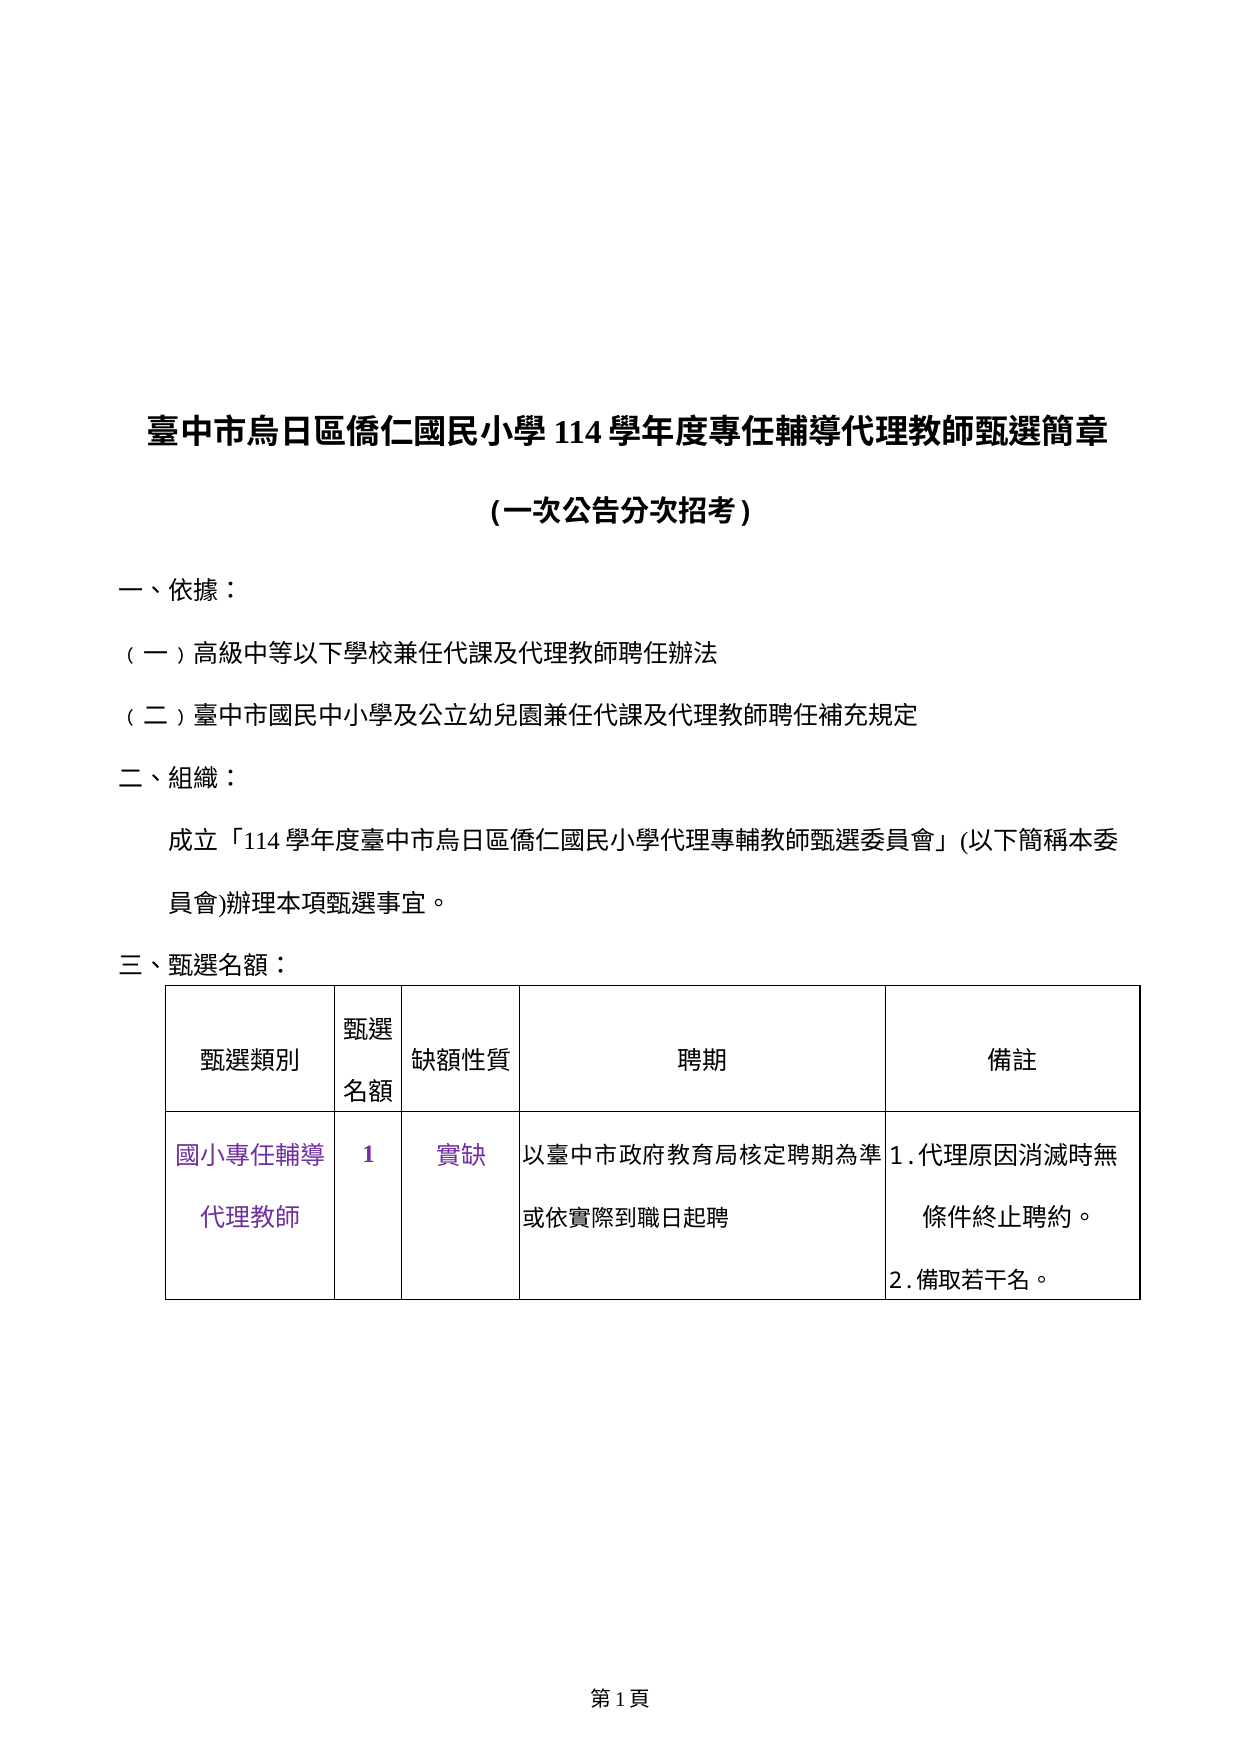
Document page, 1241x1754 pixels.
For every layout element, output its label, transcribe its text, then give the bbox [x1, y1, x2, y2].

text (一次公告分次招考) [118, 467, 1122, 530]
table_cell 以臺中市政府教育局核定聘期為準或依實際到職日起聘 [520, 1112, 885, 1299]
table_header 甄選類別 [166, 986, 334, 1111]
table_header 甄選名額 [335, 986, 401, 1111]
text 成立「114學年度臺中市烏日區僑仁國民小學代理專輔教師甄選委員會」(以下簡稱本委員會)辦理本項甄選事宜。 [168, 797, 1122, 922]
text 二、組織： [118, 735, 1122, 797]
table_cell 國小專任輔導代理教師 [166, 1112, 334, 1299]
text 一、依據： [118, 547, 1122, 610]
table_cell 1.代理原因消滅時無條件終止聘約。 2.備取若干名。 [886, 1112, 1139, 1299]
text ﹙二﹚臺中市國民中小學及公立幼兒園兼任代課及代理教師聘任補充規定 [118, 672, 1122, 735]
table_cell 1 [335, 1112, 401, 1299]
text ﹙一﹚高級中等以下學校兼任代課及代理教師聘任辦法 [118, 610, 1122, 672]
table_header 備註 [886, 986, 1139, 1111]
table_header 缺額性質 [402, 986, 519, 1111]
text 三、甄選名額： [118, 922, 1122, 985]
text 臺中市烏日區僑仁國民小學114學年度專任輔導代理教師甄選簡章 [103, 388, 1152, 450]
table_cell 實缺 [402, 1112, 519, 1299]
table_header 聘期 [520, 986, 885, 1111]
